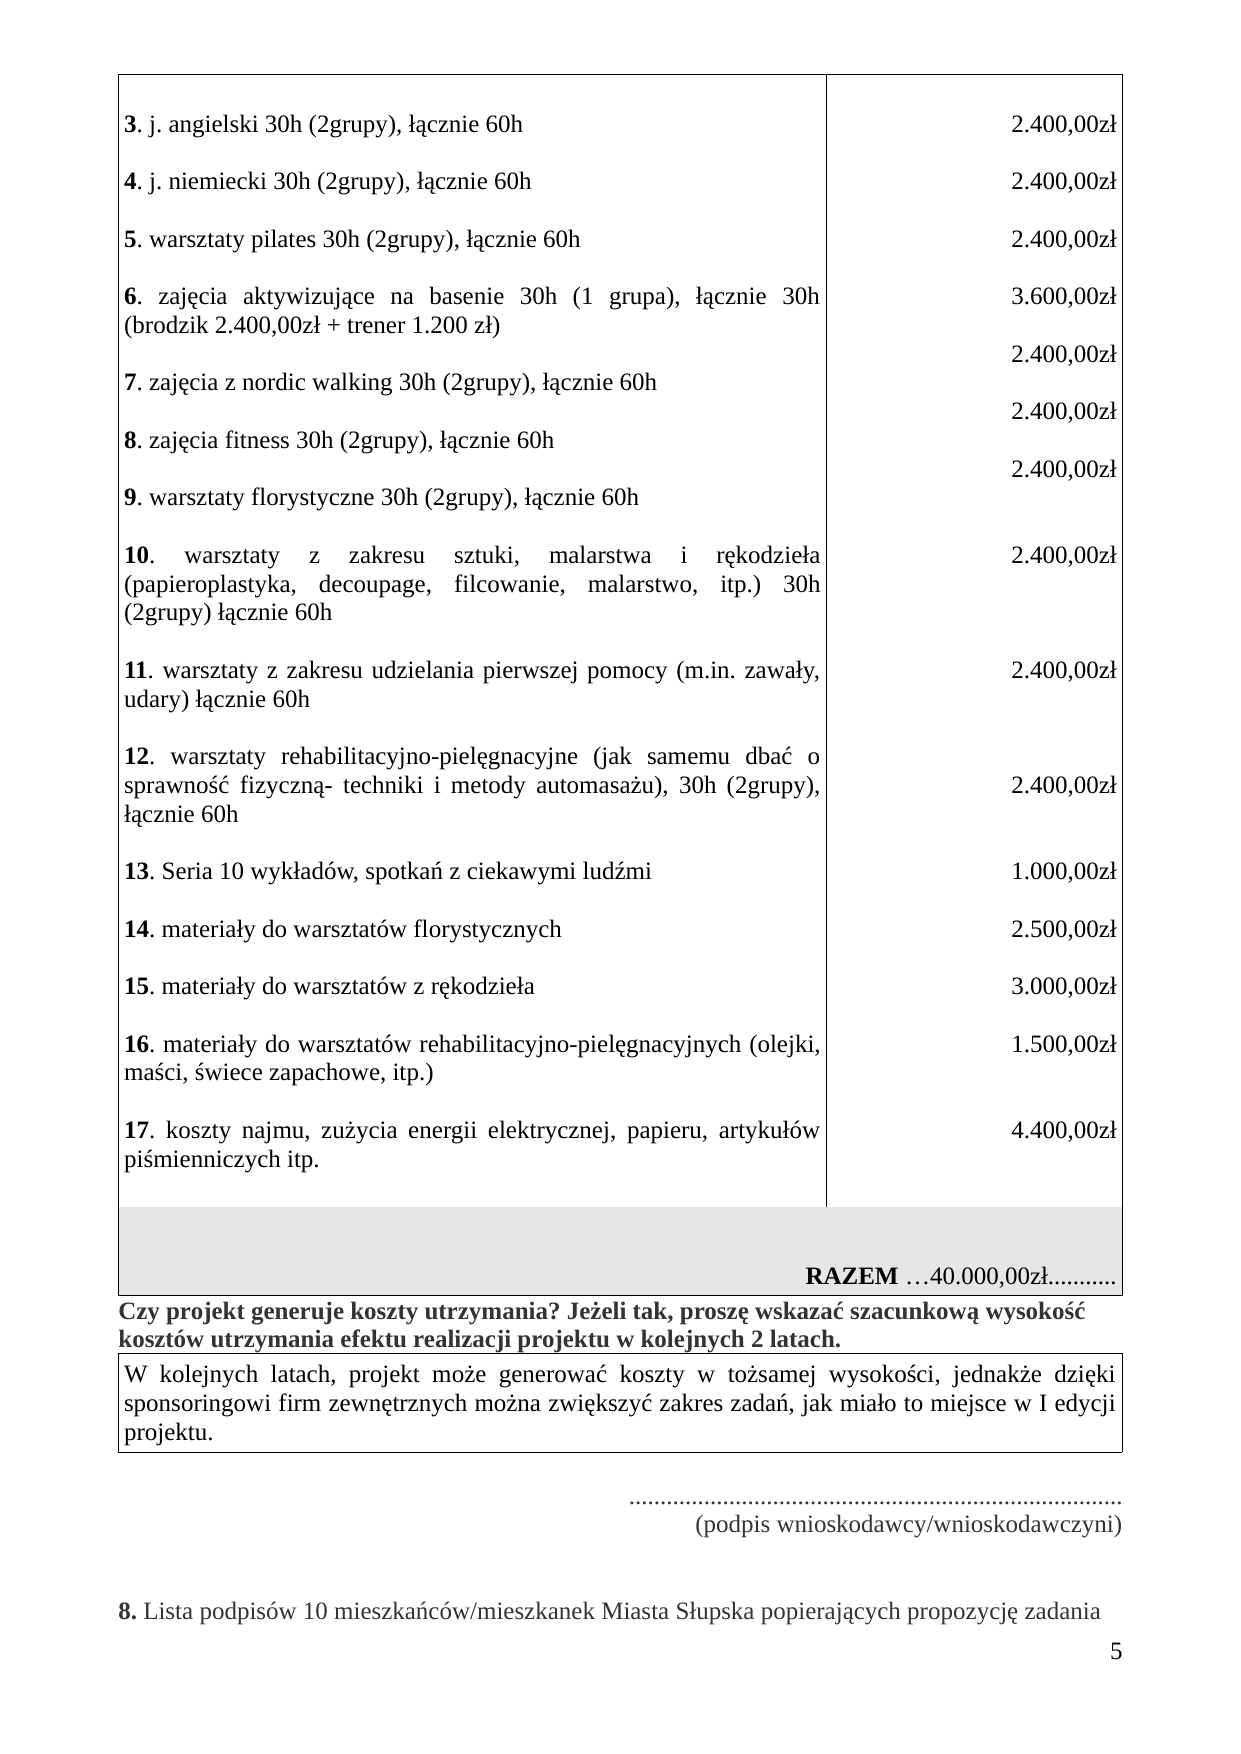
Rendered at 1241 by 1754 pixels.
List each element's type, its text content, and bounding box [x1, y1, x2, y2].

text 8. Lista podpisów 10 mieszkańców/mieszkanek Miasta Słupska popierających propozycję zadania [118, 1596, 1122, 1624]
text (podpis wnioskodawcy/wnioskodawczyni) [118, 1509, 1122, 1538]
text Czy projekt generuje koszty utrzymania? Jeżeli tak, proszę wskazać szacunkową wysokość [118, 1296, 1122, 1324]
table_cell 2.400,00zł 2.400,00zł 2.400,00zł 3.600,00zł 2.400,00zł 2.400,00zł 2.400,00zł 2.400,00zł 2.400,00zł 2.400,00zł 1.000,00zł 2.500,00zł 3.000,00zł 1.500,00zł 4.400,00zł [827, 75, 1122, 1207]
table_header W kolejnych latach, projekt może generować koszty w tożsamej wysokości, jednakże dzięki sponsoringowi firm zewnętrznych można zwiększyć zakres zadań, jak miało to miejsce w I edycji projektu. [119, 1354, 1122, 1452]
text ............................................................................... [118, 1481, 1122, 1509]
text kosztów utrzymania efektu realizacji projektu w kolejnych 2 latach. [118, 1324, 1122, 1353]
table_cell 3. j. angielski 30h (2grupy), łącznie 60h 4. j. niemiecki 30h (2grupy), łącznie 60h 5. warsztaty pilates 30h (2grupy), łącznie 60h 6. zajęcia aktywizujące na basenie 30h (1 grupa), łącznie 30h (brodzik 2.400,00zł + trener 1.200 zł) 7. zajęcia z nordic walking 30h (2grupy), łącznie 60h 8. zajęcia fitness 30h (2grupy), łącznie 60h 9. warsztaty florystyczne 30h (2grupy), łącznie 60h 10. warsztaty z zakresu sztuki, malarstwa i rękodzieła (papieroplastyka, decoupage, filcowanie, malarstwo, itp.) 30h (2grupy) łącznie 60h 11. warsztaty z zakresu udzielania pierwszej pomocy (m.in. zawały, udary) łącznie 60h 12. warsztaty rehabilitacyjno-pielęgnacyjne (jak samemu dbać o sprawność fizyczną- techniki i metody automasażu), 30h (2grupy), łącznie 60h 13. Seria 10 wykładów, spotkań z ciekawymi ludźmi 14. materiały do warsztatów florystycznych 15. materiały do warsztatów z rękodzieła 16. materiały do warsztatów rehabilitacyjno-pielęgnacyjnych (olejki, maści, świece zapachowe, itp.) 17. koszty najmu, zużycia energii elektrycznej, papieru, artykułów piśmienniczych itp. [119, 75, 826, 1207]
table_cell RAZEM …40.000,00zł........... [119, 1207, 1122, 1295]
